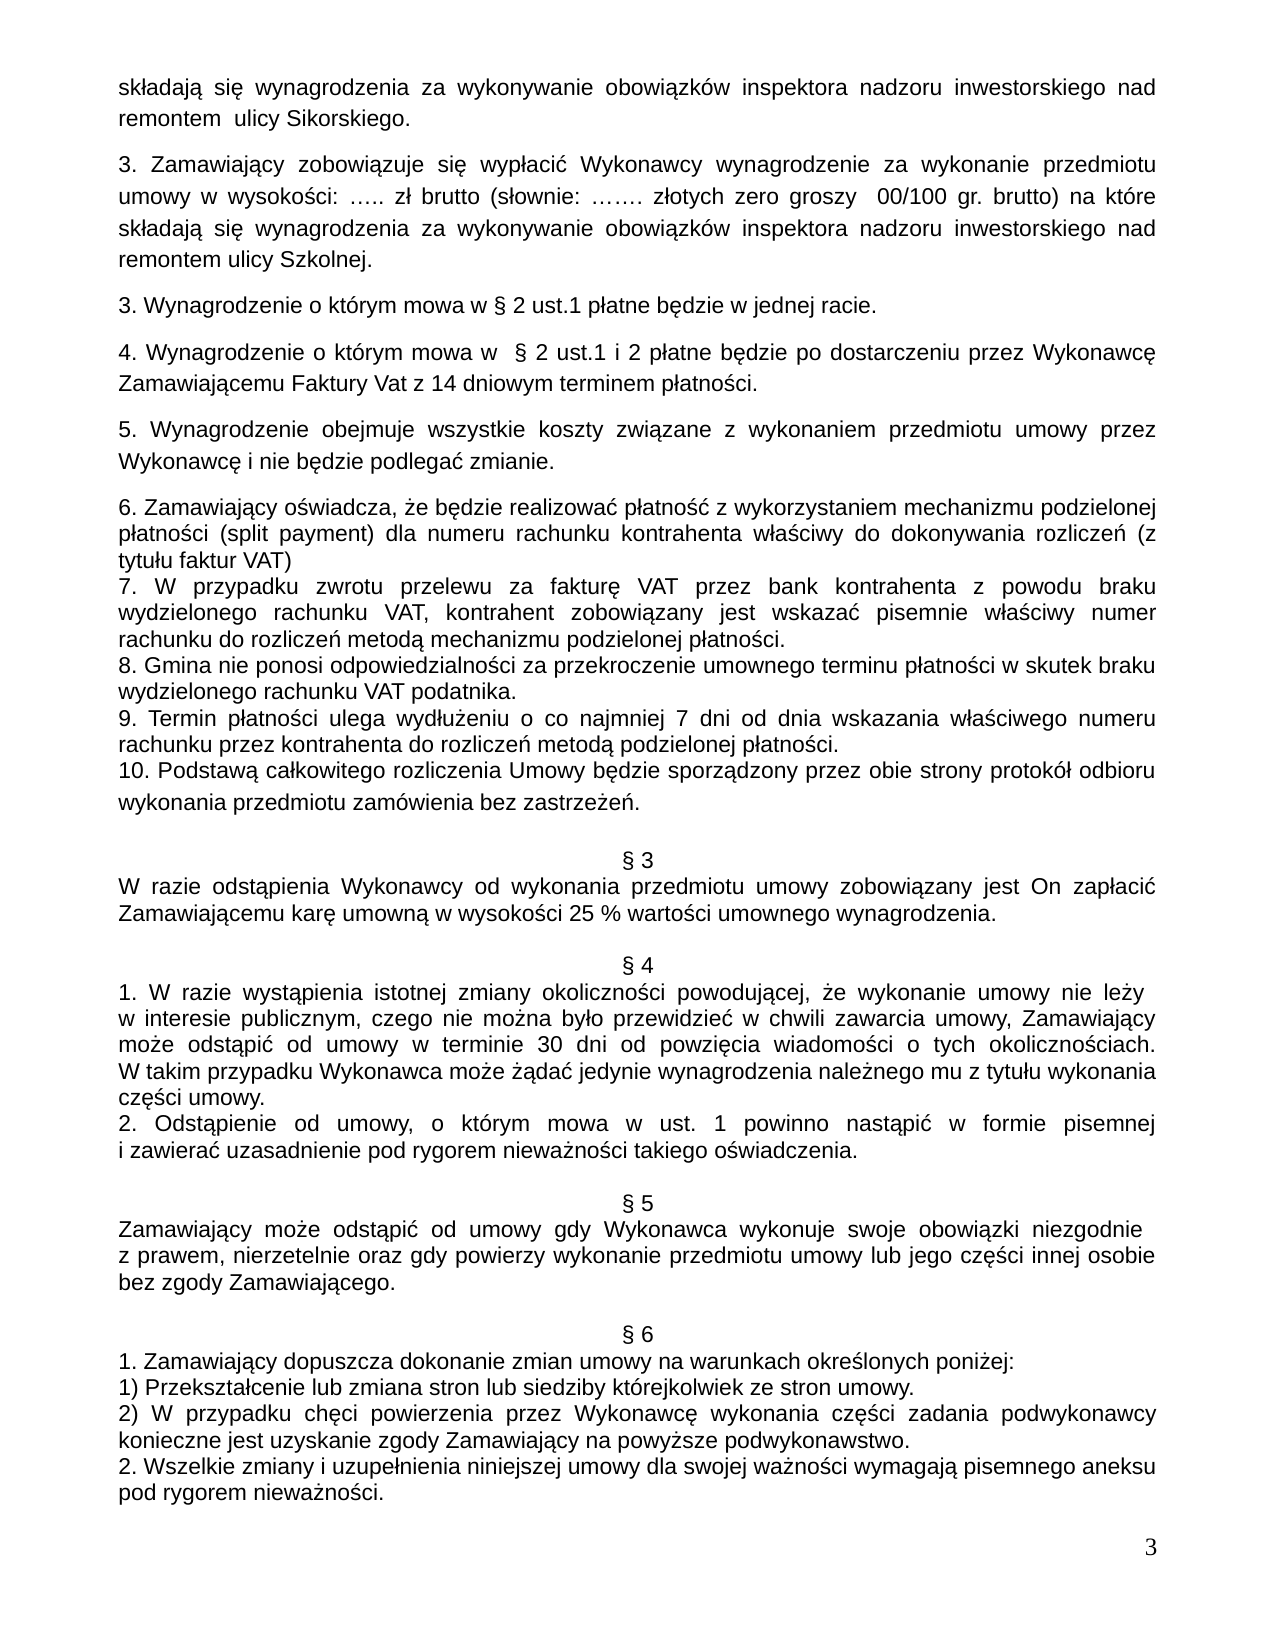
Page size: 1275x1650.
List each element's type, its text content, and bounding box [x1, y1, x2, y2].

text 8. Gmina nie ponosi odpowiedzialności za przekroczenie umownego terminu płatności w skutek braku wydzielonego rachunku VAT podatnika. [118, 652, 1157, 705]
text W razie odstąpienia Wykonawcy od wykonania przedmiotu umowy zobowiązany jest On zapłacić Zamawiającemu karę umowną w wysokości 25 % wartości umownego wynagrodzenia. [118, 873, 1157, 926]
text 2. Odstąpienie od umowy, o którym mowa w ust. 1 powinno nastąpić w formie pisemnej i zawierać uzasadnienie pod rygorem nieważności takiego oświadczenia. [118, 1110, 1157, 1163]
text 3. Wynagrodzenie o którym mowa w § 2 ust.1 płatne będzie w jednej racie. [118, 292, 1157, 319]
text 4. Wynagrodzenie o którym mowa w § 2 ust.1 i 2 płatne będzie po dostarczeniu przez Wykonawcę Zamawiającemu Faktury Vat z 14 dniowym terminem płatności. [118, 338, 1157, 396]
text 10. Podstawą całkowitego rozliczenia Umowy będzie sporządzony przez obie strony protokół odbioru wykonania przedmiotu zamówienia bez zastrzeżeń. [118, 757, 1157, 815]
text 7. W przypadku zwrotu przelewu za fakturę VAT przez bank kontrahenta z powodu braku wydzielonego rachunku VAT, kontrahent zobowiązany jest wskazać pisemnie właściwy numer rachunku do rozliczeń metodą mechanizmu podzielonej płatności. [118, 573, 1157, 652]
text składają się wynagrodzenia za wykonywanie obowiązków inspektora nadzoru inwestorskiego nad remontem ulicy Sikorskiego. [118, 74, 1157, 132]
text 1) Przekształcenie lub zmiana stron lub siedziby którejkolwiek ze stron umowy. [118, 1374, 1157, 1400]
text § 5 [118, 1189, 1157, 1216]
text § 6 [118, 1321, 1157, 1348]
text 1. W razie wystąpienia istotnej zmiany okoliczności powodującej, że wykonanie umowy nie leży w interesie publicznym, czego nie można było przewidzieć w chwili zawarcia umowy, Zamawiający może odstąpić od umowy w terminie 30 dni od powzięcia wiadomości o tych okolicznościach. W takim przypadku Wykonawca może żądać jedynie wynagrodzenia należnego mu z tytułu wykonania części umowy. [118, 979, 1157, 1110]
text 6. Zamawiający oświadcza, że będzie realizować płatność z wykorzystaniem mechanizmu podzielonej płatności (split payment) dla numeru rachunku kontrahenta właściwy do dokonywania rozliczeń (z tytułu faktur VAT) [118, 494, 1157, 573]
text Zamawiający może odstąpić od umowy gdy Wykonawca wykonuje swoje obowiązki niezgodnie z prawem, nierzetelnie oraz gdy powierzy wykonanie przedmiotu umowy lub jego części innej osobie bez zgody Zamawiającego. [118, 1216, 1157, 1295]
text 2. Wszelkie zmiany i uzupełnienia niniejszej umowy dla swojej ważności wymagają pisemnego aneksu pod rygorem nieważności. [118, 1453, 1157, 1506]
text 9. Termin płatności ulega wydłużeniu o co najmniej 7 dni od dnia wskazania właściwego numeru rachunku przez kontrahenta do rozliczeń metodą podzielonej płatności. [118, 705, 1157, 757]
text 2) W przypadku chęci powierzenia przez Wykonawcę wykonania części zadania podwykonawcy konieczne jest uzyskanie zgody Zamawiający na powyższe podwykonawstwo. [118, 1400, 1157, 1453]
text 1. Zamawiający dopuszcza dokonanie zmian umowy na warunkach określonych poniżej: [118, 1348, 1157, 1374]
text 5. Wynagrodzenie obejmuje wszystkie koszty związane z wykonaniem przedmiotu umowy przez Wykonawcę i nie będzie podlegać zmianie. [118, 416, 1157, 474]
text 3. Zamawiający zobowiązuje się wypłacić Wykonawcy wynagrodzenie za wykonanie przedmiotu umowy w wysokości: ….. zł brutto (słownie: ……. złotych zero groszy 00/100 gr. brutto) na które składają się wynagrodzenia za wykonywanie obowiązków inspektora nadzoru inwestorskiego nad remontem ulicy Szkolnej. [118, 151, 1157, 272]
text § 4 [118, 952, 1157, 979]
text § 3 [118, 847, 1157, 873]
